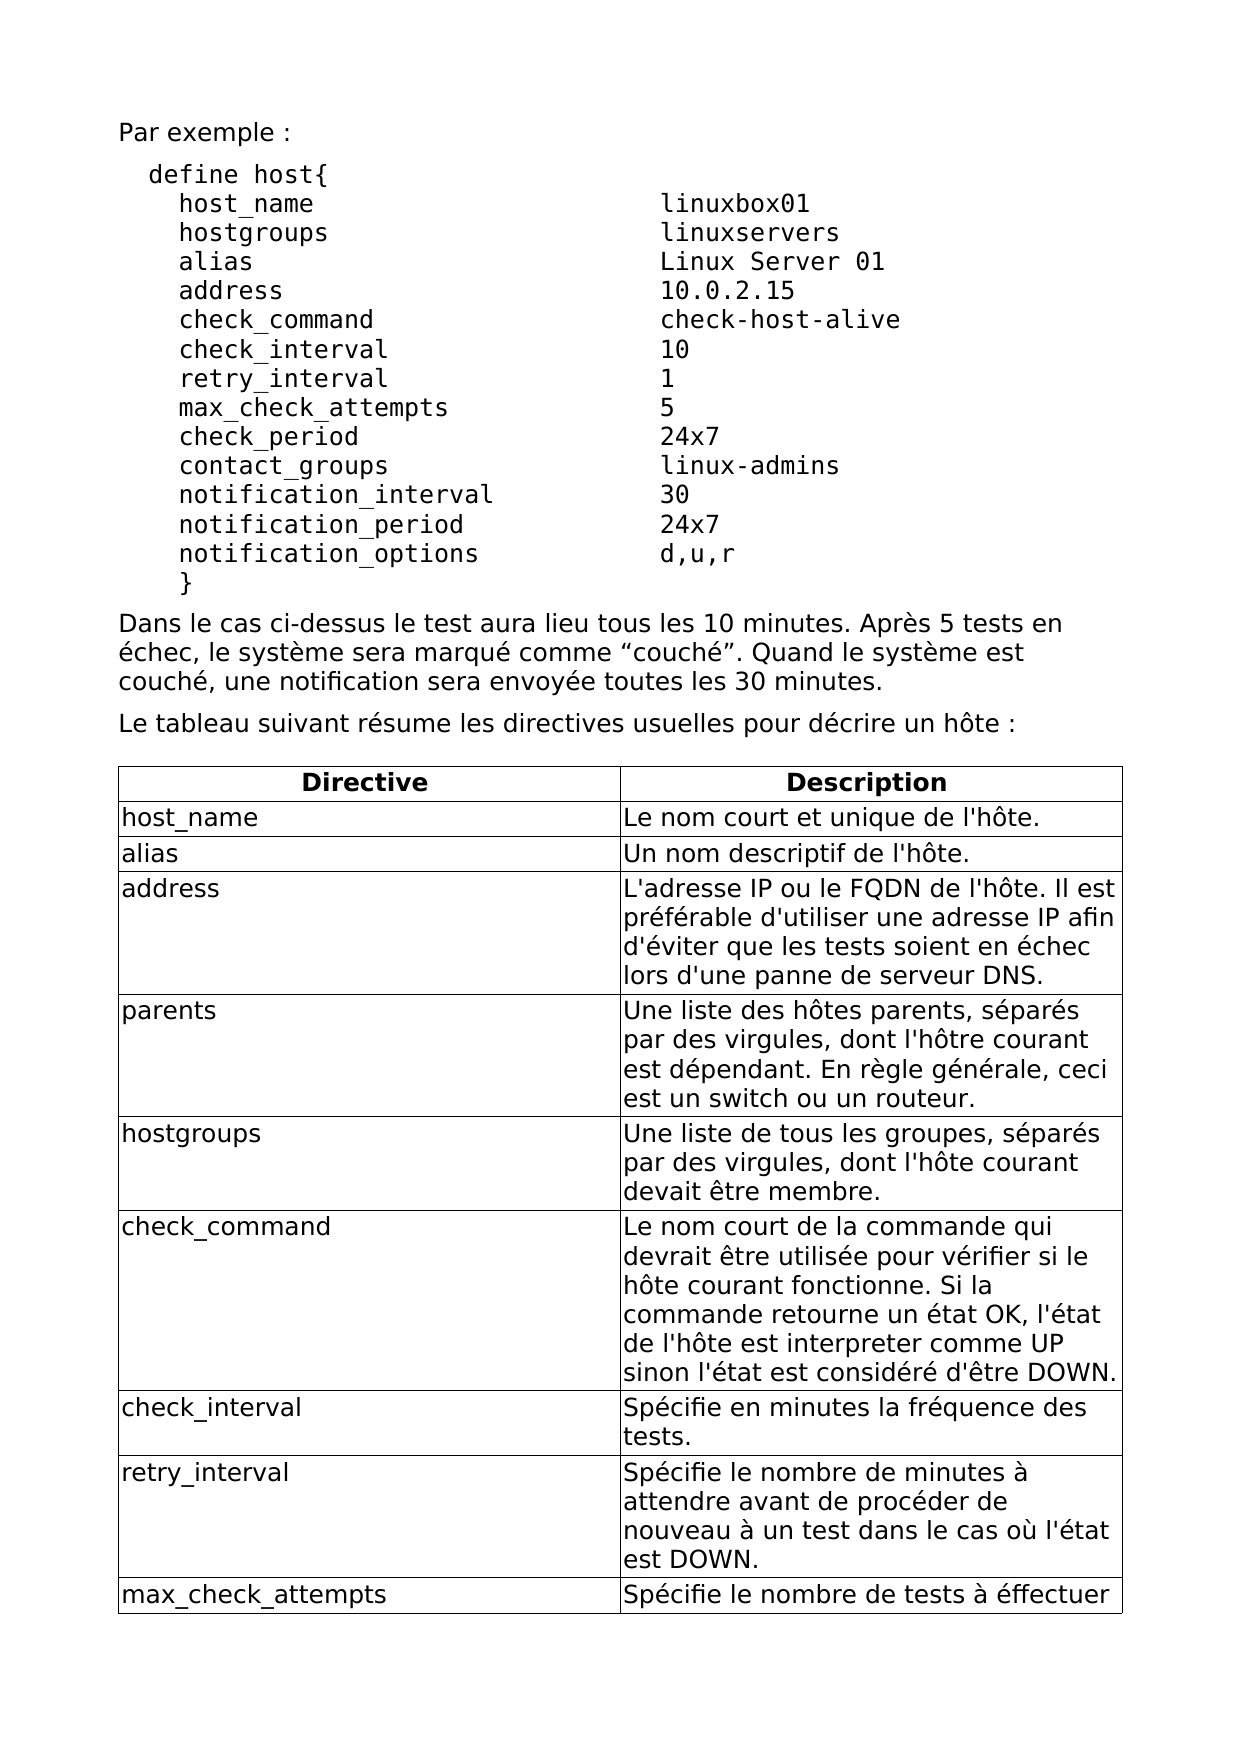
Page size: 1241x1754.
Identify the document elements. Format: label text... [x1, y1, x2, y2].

table_cell Une liste de tous les groupes, séparés par des virgules, dont l'hôte courant devait être membre. [621, 1117, 1122, 1209]
table_cell address [119, 872, 620, 993]
table_cell Spécifie en minutes la fréquence des tests. [621, 1391, 1122, 1455]
table_cell hostgroups [119, 1117, 620, 1209]
table_cell check_command [119, 1211, 620, 1390]
table_cell host_name [119, 802, 620, 836]
table_cell max_check_attempts [119, 1578, 620, 1612]
table_cell Le nom court de la commande qui devrait être utilisée pour vérifier si le hôte courant fonctionne. Si la commande retourne un état OK, l'état de l'hôte est interpreter comme UP sinon l'état est considéré d'être DOWN. [621, 1211, 1122, 1390]
table_cell L'adresse IP ou le FQDN de l'hôte. Il est préférable d'utiliser une adresse IP afin d'éviter que les tests soient en échec lors d'une panne de serveur DNS. [621, 872, 1122, 993]
table_cell Spécifie le nombre de tests à éffectuer [621, 1578, 1122, 1612]
text Par exemple : [118, 118, 1122, 147]
table_cell check_interval [119, 1391, 620, 1455]
table_cell Spécifie le nombre de minutes à attendre avant de procéder de nouveau à un test dans le cas où l'état est DOWN. [621, 1456, 1122, 1577]
table_cell Une liste des hôtes parents, séparés par des virgules, dont l'hôtre courant est dépendant. En règle générale, ceci est un switch ou un routeur. [621, 995, 1122, 1116]
text Dans le cas ci-dessus le test aura lieu tous les 10 minutes. Après 5 tests en échec, le système sera marqué comme “couché”. Quand le système est couché, une notification sera envoyée toutes les 30 minutes. [118, 609, 1122, 697]
table_cell Un nom descriptif de l'hôte. [621, 837, 1122, 871]
table_header Directive [119, 767, 620, 801]
table_cell alias [119, 837, 620, 871]
table_cell parents [119, 995, 620, 1116]
table_cell retry_interval [119, 1456, 620, 1577]
text Le tableau suivant résume les directives usuelles pour décrire un hôte : [118, 709, 1122, 738]
text define host{ host_name linuxbox01 hostgroups linuxservers alias Linux Server 01 address 10.0.2.15 check_command check-host-alive check_interval 10 retry_interval 1 max_check_attempts 5 check_period 24x7 contact_groups linux-admins notification_interval 30 notification_period 24x7 notification_options d,u,r } [118, 160, 1122, 597]
table_header Description [621, 767, 1122, 801]
table_cell Le nom court et unique de l'hôte. [621, 802, 1122, 836]
